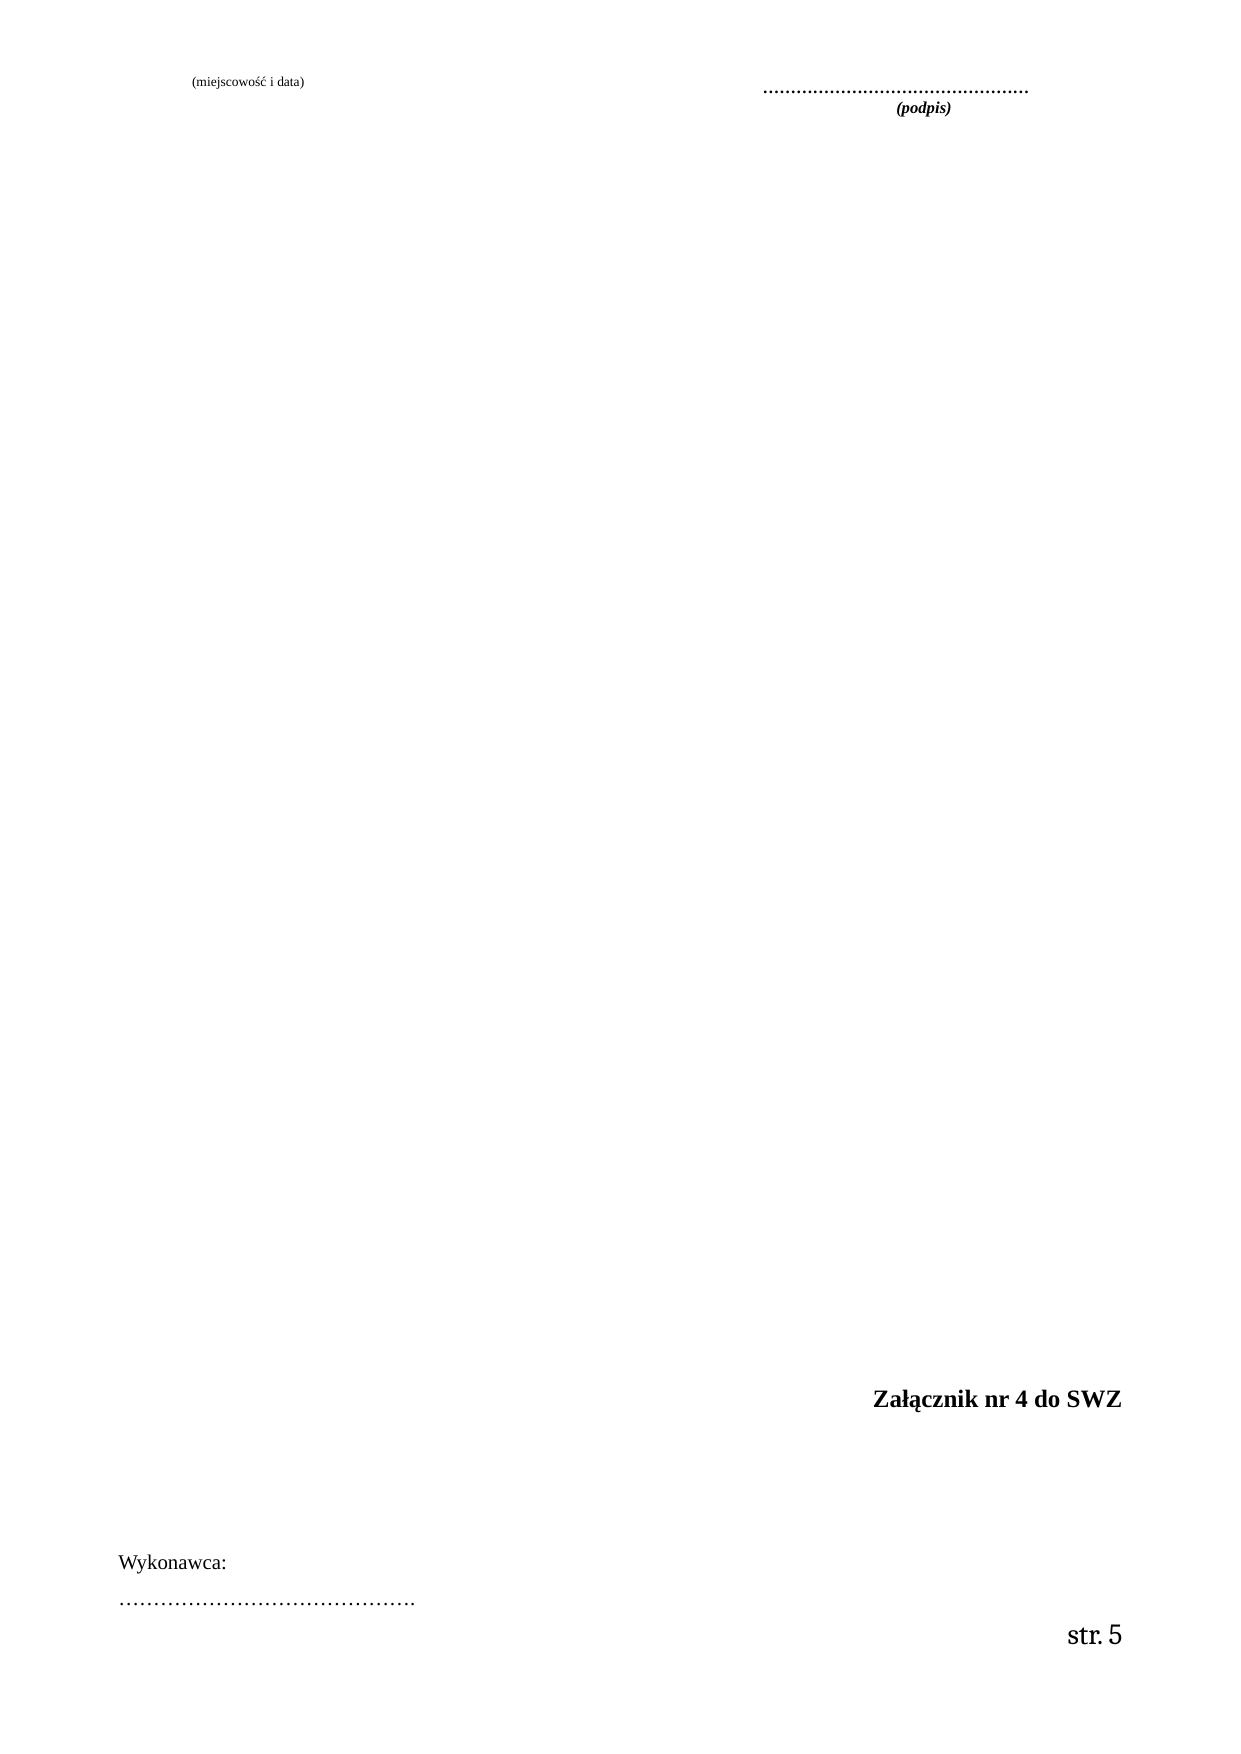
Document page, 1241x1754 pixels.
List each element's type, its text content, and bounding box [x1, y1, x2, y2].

text ……………………………………. [118, 1586, 1122, 1610]
text Załącznik nr 4 do SWZ [118, 1384, 1122, 1413]
text (podpis) [192, 98, 1122, 117]
text Wykonawca: [118, 1550, 1122, 1574]
text (miejscowość i data) ………………………………………… [192, 74, 1122, 98]
